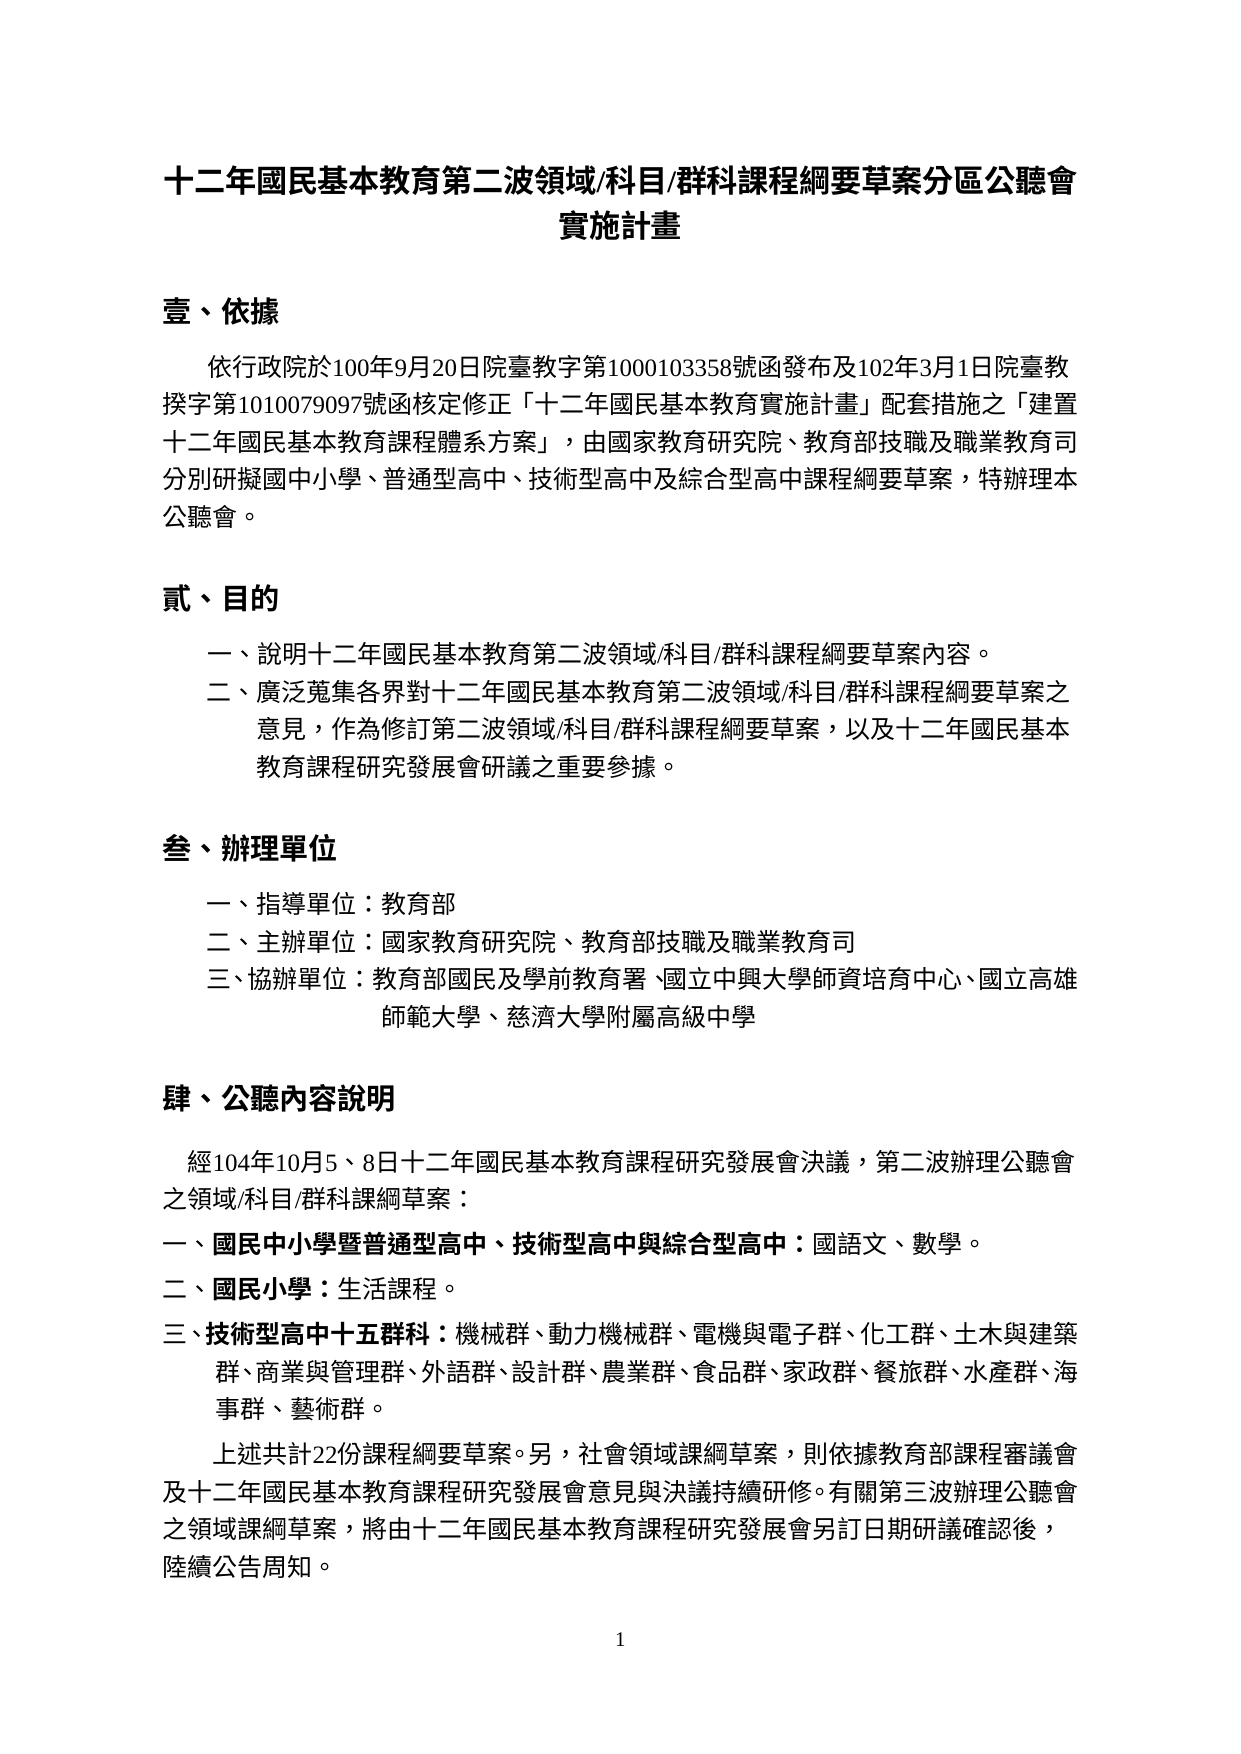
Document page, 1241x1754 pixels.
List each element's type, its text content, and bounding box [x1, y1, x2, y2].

subtitle 二、國民小學：生活課程。 [162, 1269, 1078, 1307]
text 依行政院於100年9月20日院臺教字第1000103358號函發布及102年3月1日院臺教揆字第1010079097號函核定修正「十二年國民基本教育實施計畫」配套措施之「建置十二年國民基本教育課程體系方案」，由國家教育研究院、教育部技職及職業教育司分別研擬國中小學、普通型高中、技術型高中及綜合型高中課程綱要草案，特辦理本公聽會。 [162, 347, 1078, 534]
text 肆、公聽內容說明 [162, 1059, 1078, 1134]
subtitle 經104年10月5、8日十二年國民基本教育課程研究發展會決議，第二波辦理公聽會之領域/科目/群科課綱草案： [162, 1142, 1078, 1217]
text 三、協辦單位：教育部國民及學前教育署、國立中興大學師資培育中心、國立高雄師範大學、慈濟大學附屬高級中學 [206, 959, 1078, 1034]
subtitle 三、技術型高中十五群科：機械群、動力機械群、電機與電子群、化工群、土木與建築群、商業與管理群、外語群、設計群、農業群、食品群、家政群、餐旅群、水產群、海事群、藝術群。 [162, 1314, 1078, 1427]
subtitle 一、國民中小學暨普通型高中、技術型高中與綜合型高中：國語文、數學。 [162, 1224, 1078, 1262]
text 二、廣泛蒐集各界對十二年國民基本教育第二波領域/科目/群科課程綱要草案之意見，作為修訂第二波領域/科目/群科課程綱要草案，以及十二年國民基本教育課程研究發展會研議之重要參據。 [206, 672, 1078, 784]
text 十二年國民基本教育第二波領域/科目/群科課程綱要草案分區公聽會實施計畫 [162, 156, 1078, 247]
text 一、說明十二年國民基本教育第二波領域/科目/群科課程綱要草案內容。 [162, 634, 1078, 672]
text 壹、依據 [162, 272, 1078, 347]
text 貳、目的 [162, 559, 1078, 634]
text 一、指導單位：教育部 [206, 884, 1078, 922]
text 叁、辦理單位 [162, 809, 1078, 884]
text 二、主辦單位：國家教育研究院、教育部技職及職業教育司 [206, 922, 1078, 959]
subtitle 上述共計22份課程綱要草案。另，社會領域課綱草案，則依據教育部課程審議會及十二年國民基本教育課程研究發展會意見與決議持續研修。有關第三波辦理公聽會之領域課綱草案，將由十二年國民基本教育課程研究發展會另訂日期研議確認後，陸續公告周知。 [162, 1434, 1078, 1584]
